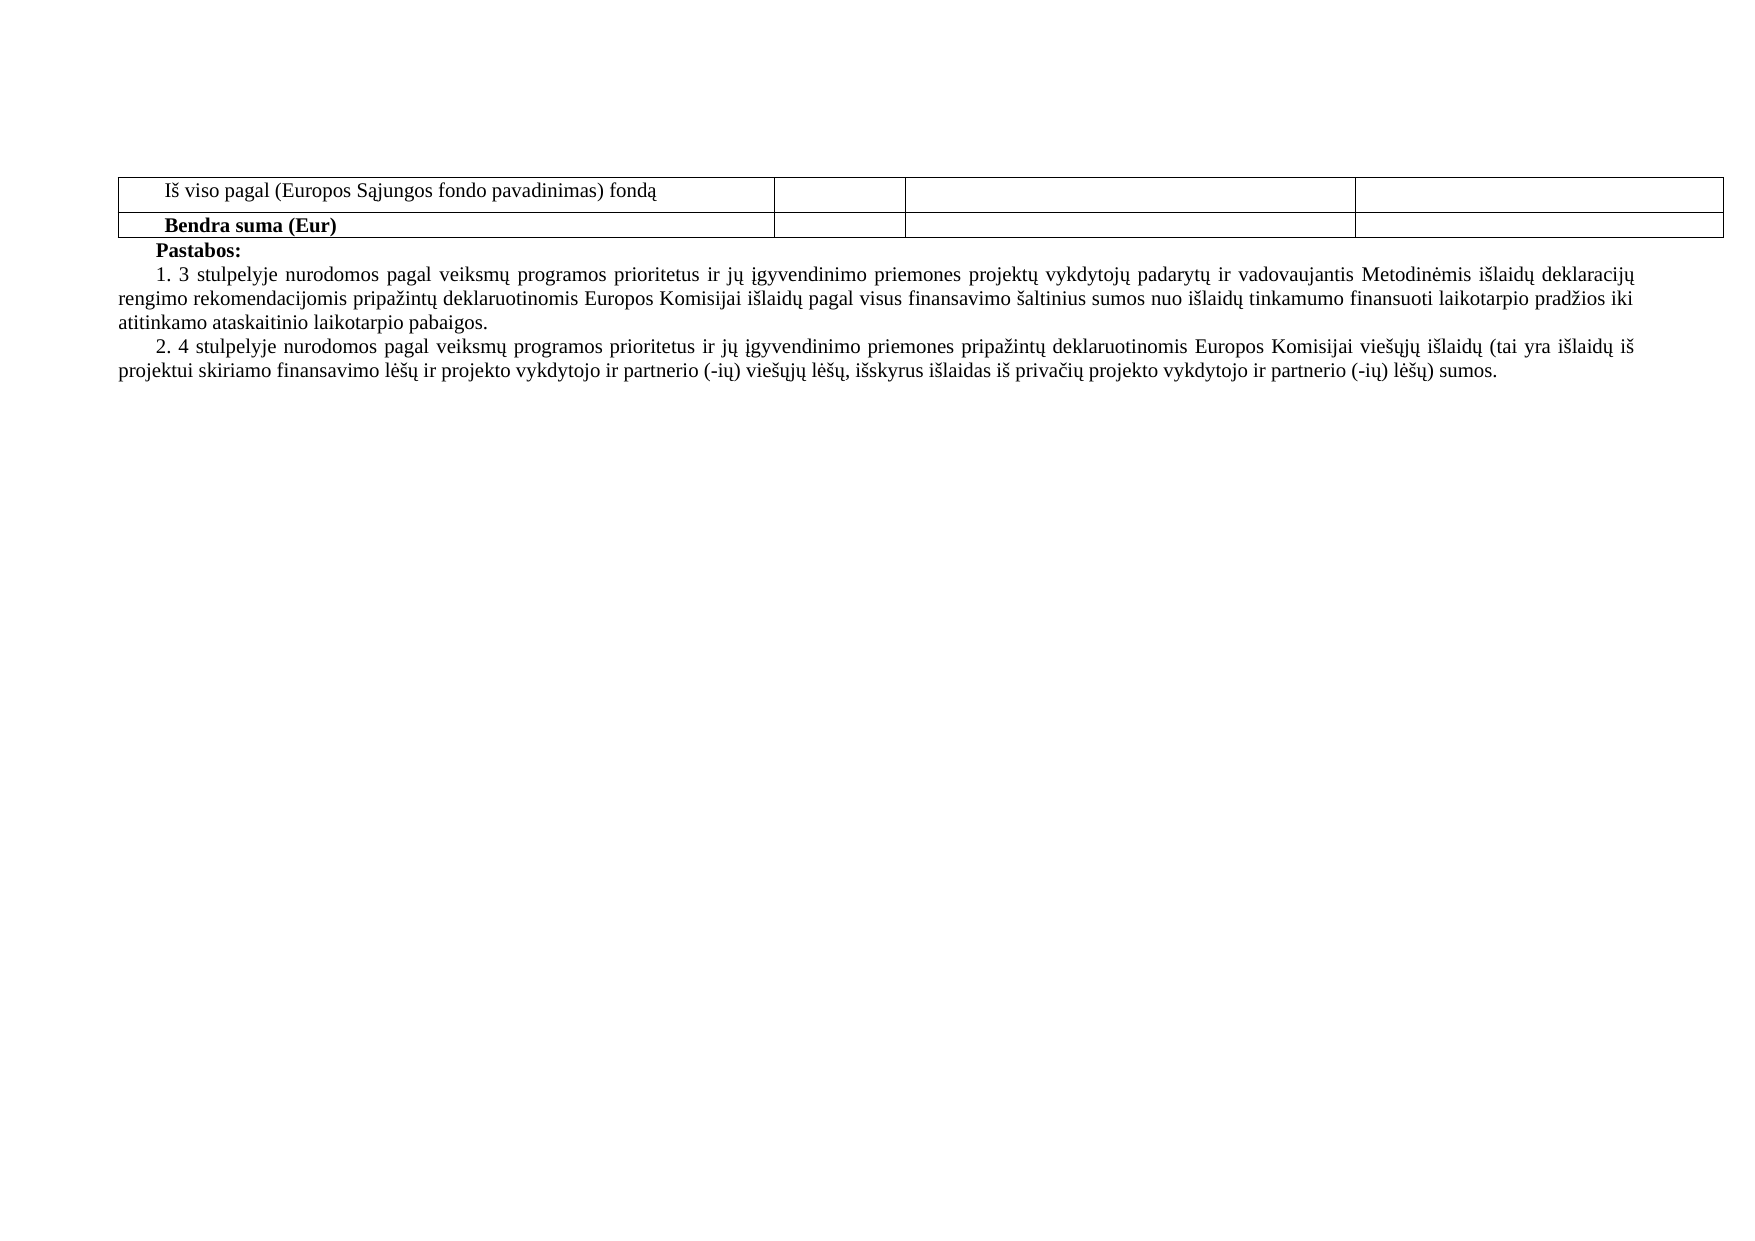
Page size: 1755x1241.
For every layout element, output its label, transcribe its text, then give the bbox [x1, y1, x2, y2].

table_cell Bendra suma (Eur) [119, 213, 774, 237]
table_cell [906, 178, 1355, 212]
table_cell [1356, 213, 1723, 237]
text 1. 3 stulpelyje nurodomos pagal veiksmų programos prioritetus ir jų įgyvendinimo priemones projektų vykdytojų padarytų ir vadovaujantis Metodinėmis išlaidų deklaracijų rengimo rekomendacijomis pripažintų deklaruotinomis Europos Komisijai išlaidų pagal visus finansavimo šaltinius sumos nuo išlaidų tinkamumo finansuoti laikotarpio pradžios iki atitinkamo ataskaitinio laikotarpio pabaigos. [118, 262, 1636, 334]
table_cell [1356, 178, 1723, 212]
text 2. 4 stulpelyje nurodomos pagal veiksmų programos prioritetus ir jų įgyvendinimo priemones pripažintų deklaruotinomis Europos Komisijai viešųjų išlaidų (tai yra išlaidų iš projektui skiriamo finansavimo lėšų ir projekto vykdytojo ir partnerio (-ių) viešųjų lėšų, išskyrus išlaidas iš privačių projekto vykdytojo ir partnerio (-ių) lėšų) sumos. [118, 334, 1636, 382]
table_cell Iš viso pagal (Europos Sąjungos fondo pavadinimas) fondą [119, 178, 774, 212]
table_cell [906, 213, 1355, 237]
table_cell [775, 213, 905, 237]
text Pastabos: [118, 238, 1636, 262]
table_cell [775, 178, 905, 212]
